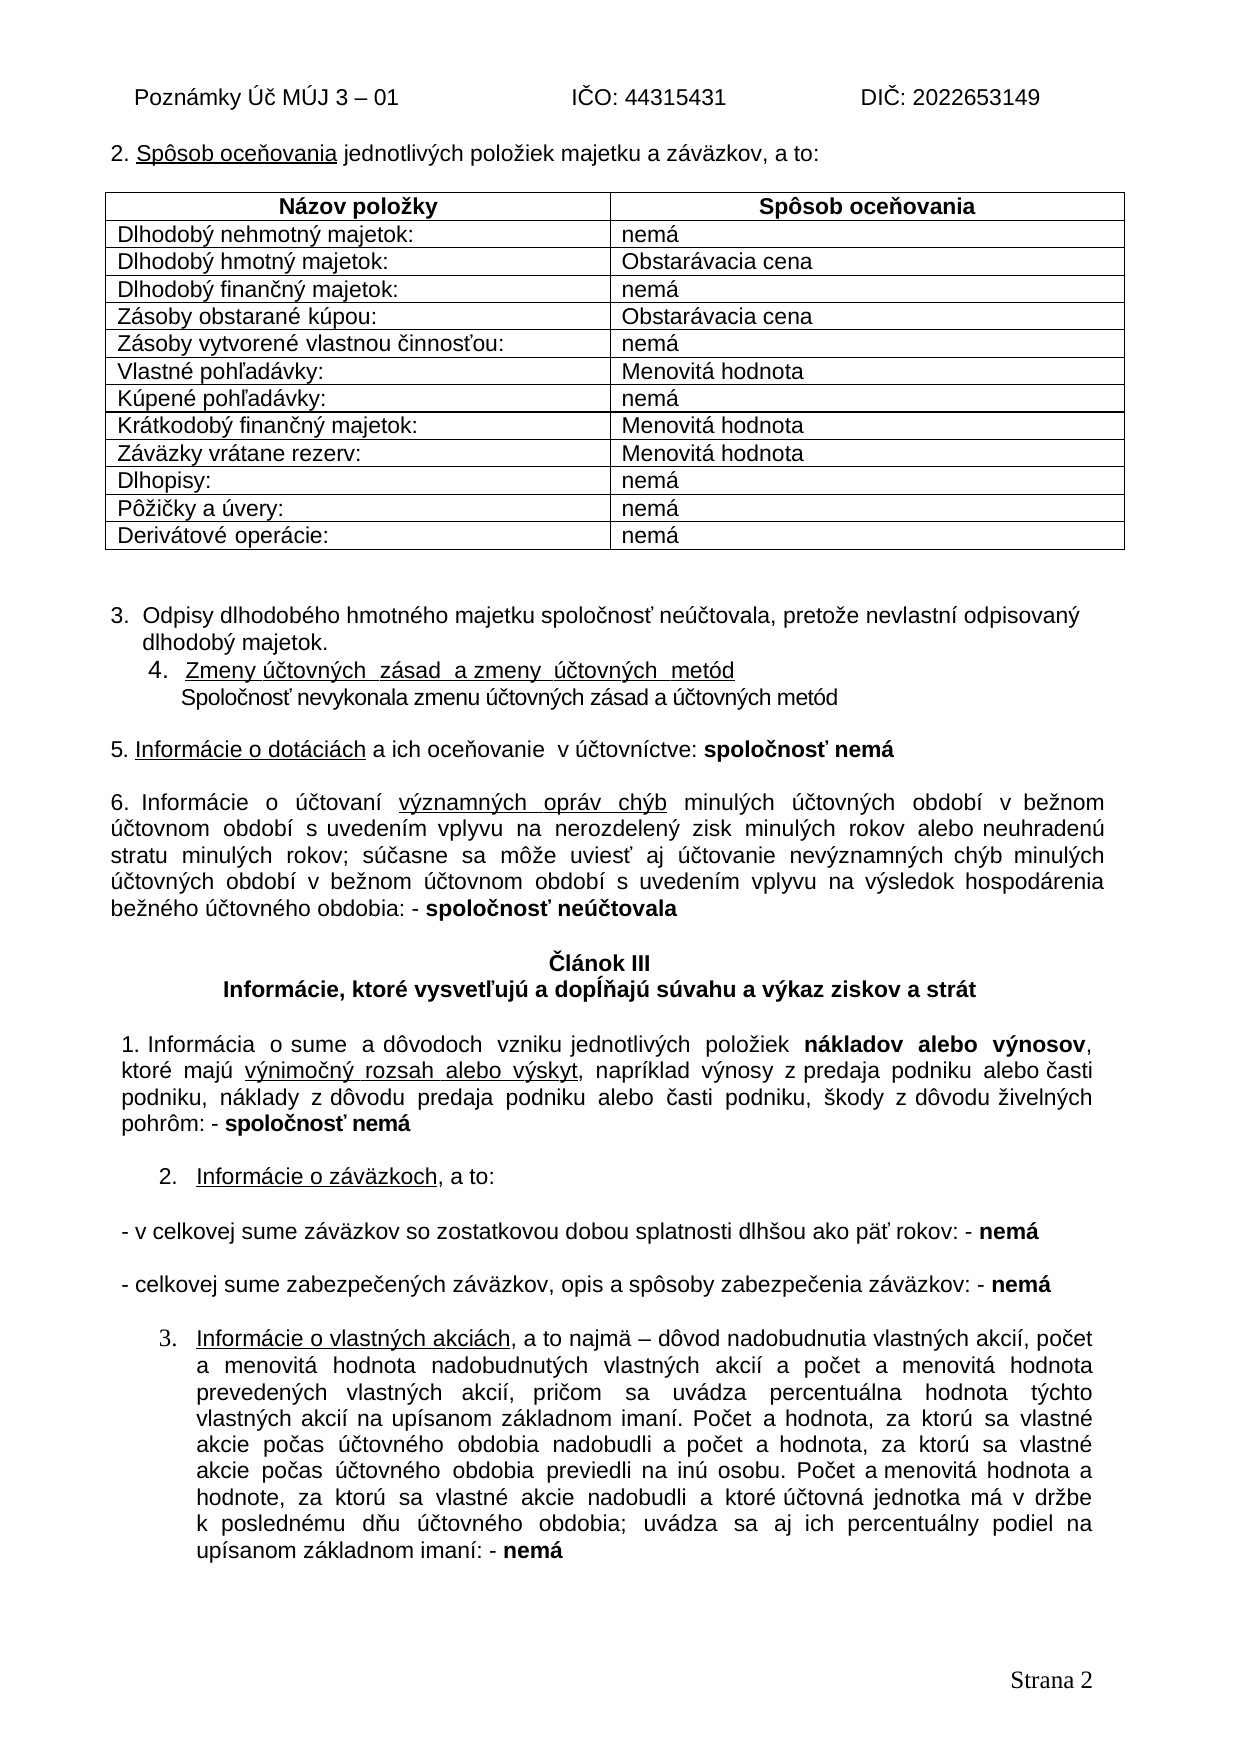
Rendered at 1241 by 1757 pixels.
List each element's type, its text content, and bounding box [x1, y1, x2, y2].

table_cell Pôžičky a úvery: [106, 495, 610, 521]
text 3. Odpisy dlhodobého hmotného majetku spoločnosť neúčtovala, pretože nevlastní odpisovaný [110, 602, 1105, 628]
table_cell Dlhodobý nehmotný majetok: [106, 221, 610, 247]
table_cell nemá [611, 330, 1124, 357]
table_cell Zásoby vytvorené vlastnou činnosťou: [106, 330, 610, 357]
text 6. Informácie o účtovaní významných opráv chýb minulých účtovných období v bežnom účtovnom období s uvedením vplyvu na nerozdelený zisk minulých rokov alebo neuhradenú stratu minulých rokov; súčasne sa môže uviesť aj účtovanie nevýznamných chýb minulých účtovných období v bežnom účtovnom období s uvedením vplyvu na výsledok hospodárenia bežného účtovného obdobia: - spoločnosť neúčtovala [110, 789, 1105, 921]
table_cell Dlhodobý hmotný majetok: [106, 248, 610, 274]
text Informácie, ktoré vysvetľujú a dopĺňajú súvahu a výkaz ziskov a strát [110, 976, 1088, 1003]
table_header Názov položky [106, 193, 610, 220]
table_cell nemá [611, 276, 1124, 302]
table_header Spôsob oceňovania [611, 193, 1124, 220]
list Informácie o vlastných akciách, a to najmä – dôvod nadobudnutia vlastných akcií, počet a menovitá hodnota nadobudnutých vlastných akcií a počet a menovitá hodnota prevedených vlastných akcií, pričom sa uvádza percentuálna hodnota týchto vlastných akcií na upísanom základnom imaní. Počet a hodnota, za ktorú sa vlastné akcie počas účtovného obdobia nadobudli a počet a hodnota, za ktorú sa vlastné akcie počas účtovného obdobia previedli na inú osobu. Počet a menovitá hodnota a hodnote, za ktorú sa vlastné akcie nadobudli a ktoré účtovná jednotka má v držbe k poslednému dňu účtovného obdobia; uvádza sa aj ich percentuálny podiel na upísanom základnom imaní: - nemá [158, 1323, 1093, 1563]
table_cell Krátkodobý finančný majetok: [106, 413, 610, 439]
table_cell Obstarávacia cena [611, 248, 1124, 274]
table_cell Dlhodobý finančný majetok: [106, 276, 610, 302]
text 2. Spôsob oceňovania jednotlivých položiek majetku a záväzkov, a to: [110, 139, 1105, 166]
table_cell Menovitá hodnota [611, 413, 1124, 439]
table_cell Menovitá hodnota [611, 358, 1124, 384]
subtitle Článok III [110, 950, 1088, 976]
table_cell Záväzky vrátane rezerv: [106, 440, 610, 466]
list Zmeny účtovných zásad a zmeny účtovných metód [148, 655, 1105, 684]
table_cell nemá [611, 522, 1124, 548]
table_cell nemá [611, 221, 1124, 247]
table_cell nemá [611, 385, 1124, 411]
table_cell nemá [611, 467, 1124, 494]
table_cell Vlastné pohľadávky: [106, 358, 610, 384]
text 1. Informácia o sume a dôvodoch vzniku jednotlivých položiek nákladov alebo výnosov, ktoré majú výnimočný rozsah alebo výskyt, napríklad výnosy z predaja podniku alebo časti podniku, náklady z dôvodu predaja podniku alebo časti podniku, škody z dôvodu živelných pohrôm: - spoločnosť nemá [121, 1031, 1093, 1136]
text 5. Informácie o dotáciách a ich oceňovanie v účtovníctve: spoločnosť nemá [110, 736, 1105, 763]
table_cell Menovitá hodnota [611, 440, 1124, 466]
table_cell Zásoby obstarané kúpou: [106, 303, 610, 329]
table_cell Kúpené pohľadávky: [106, 385, 610, 411]
table_cell Dlhopisy: [106, 467, 610, 494]
text dlhodobý majetok. [110, 628, 1105, 655]
table_cell Obstarávacia cena [611, 303, 1124, 329]
text - v celkovej sume záväzkov so zostatkovou dobou splatnosti dlhšou ako päť rokov: - nemá [121, 1218, 1093, 1244]
table_cell nemá [611, 495, 1124, 521]
list Informácie o záväzkoch, a to: [158, 1163, 1093, 1189]
text - celkovej sume zabezpečených záväzkov, opis a spôsoby zabezpečenia záväzkov: - nemá [121, 1271, 1093, 1297]
text Spoločnosť nevykonala zmenu účtovných zásad a účtovných metód [110, 684, 1105, 710]
table_cell Derivátové operácie: [106, 522, 610, 548]
